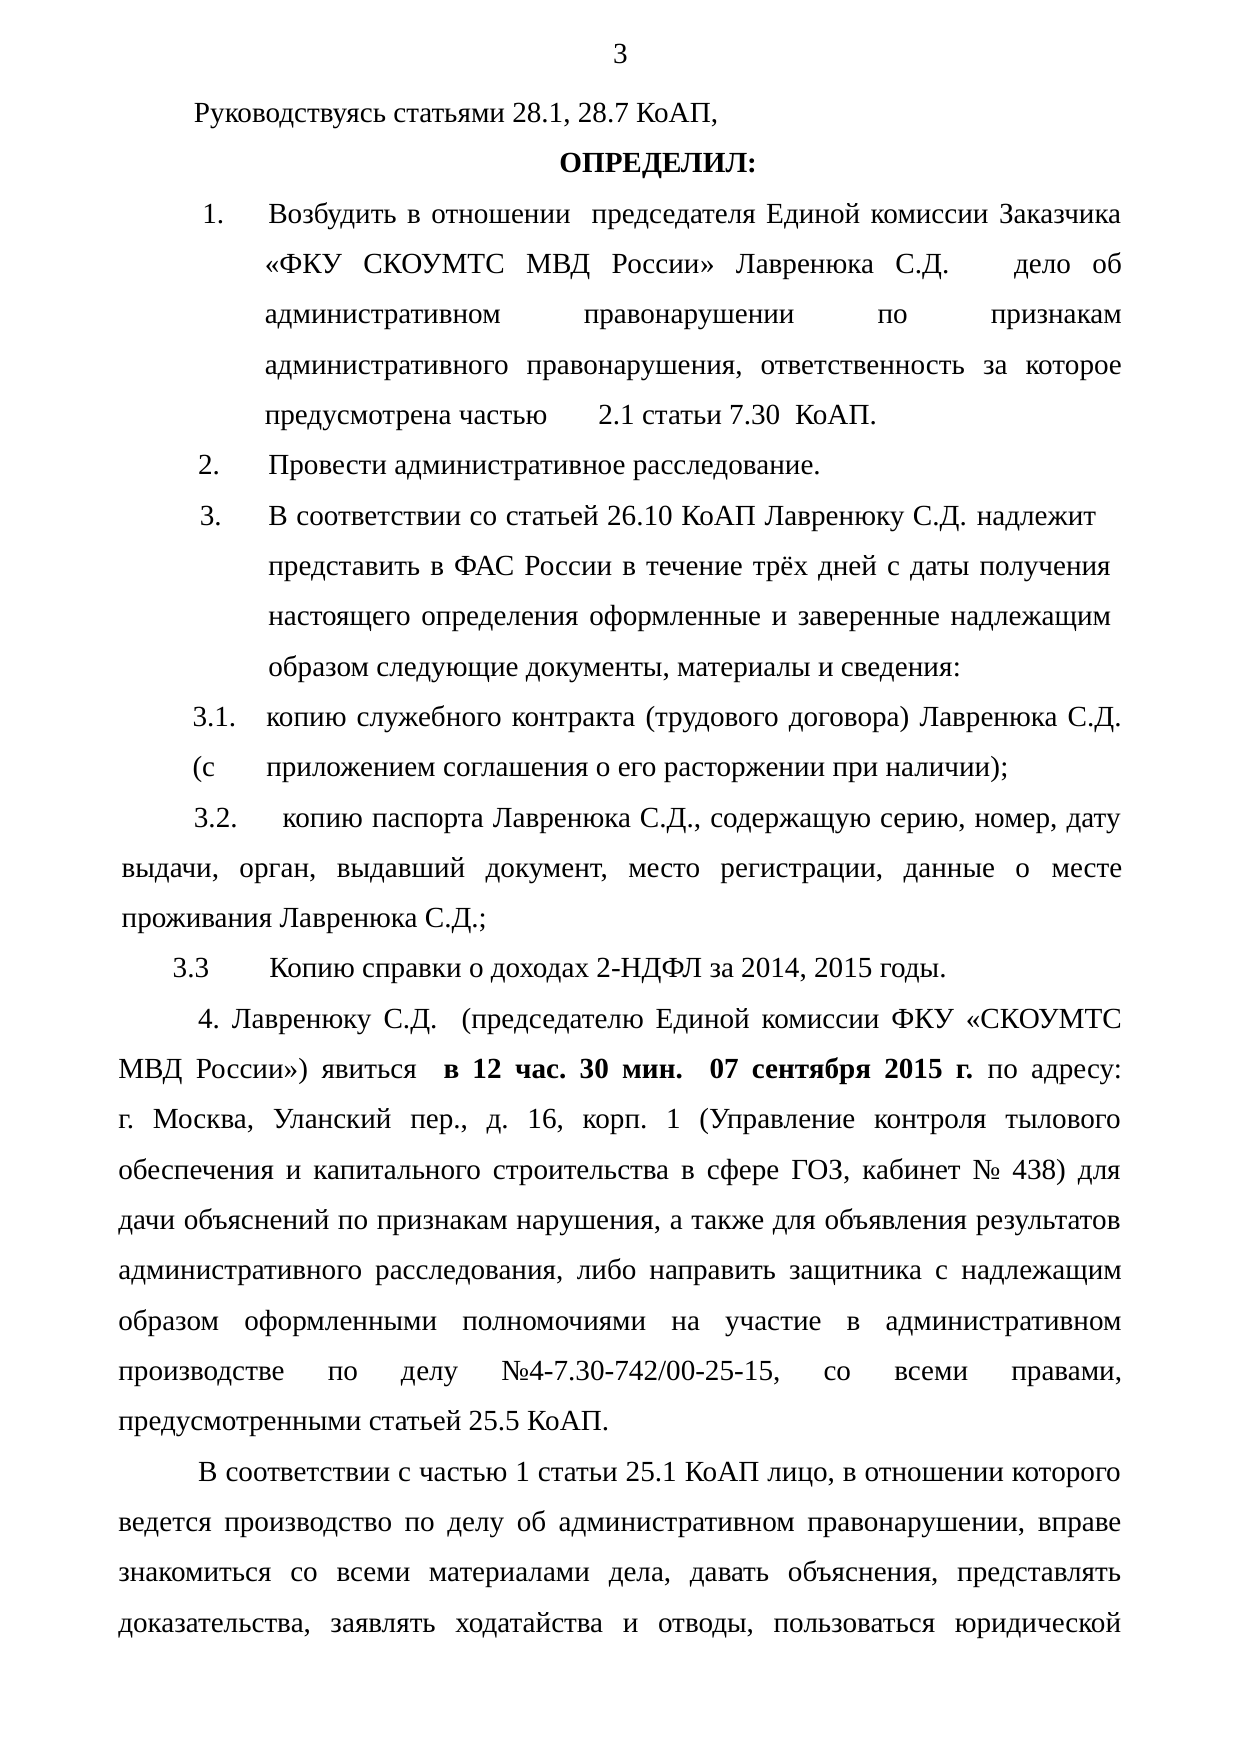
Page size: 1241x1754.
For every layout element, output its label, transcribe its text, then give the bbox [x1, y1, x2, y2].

text В соответствии с частью 1 статьи 25.1 КоАП лицо, в отношении которого ведется производство по делу об административном правонарушении, вправе знакомиться со всеми материалами дела, давать объяснения, представлять доказательства, заявлять ходатайства и отводы, пользоваться юридической [118, 1454, 1122, 1638]
list В соответствии со статьей 26.10 КоАП Лавренюку С.Д. надлежит представить в ФАС России в течение трёх дней с даты получения настоящего определения оформленные и заверенные надлежащим образом следующие документы, материалы и сведения: [118, 498, 1122, 682]
text ОПРЕДЕЛИЛ: [118, 146, 1122, 179]
list Копию справки о доходах 2-НДФЛ за 2014, 2015 годы. [121, 951, 1122, 984]
list Возбудить в отношении председателя Единой комиссии Заказчика «ФКУ СКОУМТС МВД России» Лавренюка С.Д. дело об административном правонарушении по признакам административного правонарушения, ответственность за которое предусмотрена частью 2.1 статьи 7.30 КоАП. [202, 196, 1122, 431]
list Провести административное расследование. [118, 447, 1122, 481]
text 4. Лавренюку С.Д. (председателю Единой комиссии ФКУ «СКОУМТС МВД России») явиться в 12 час. 30 мин. 07 сентября 2015 г. по адресу: г. Москва, Уланский пер., д. 16, корп. 1 (Управление контроля тылового обеспечения и капитального строительства в сфере ГОЗ, кабинет № 438) для дачи объяснений по признакам нарушения, а также для объявления результатов административного расследования, либо направить защитника с надлежащим образом оформленными полномочиями на участие в административном производстве по делу №4-7.30-742/00-25-15, со всеми правами, предусмотренными статьей 25.5 КоАП. [118, 1001, 1122, 1437]
text Руководствуясь статьями 28.1, 28.7 КоАП, [118, 95, 1122, 129]
list 3.2. копию паспорта Лавренюка С.Д., содержащую серию, номер, дату выдачи, орган, выдавший документ, место регистрации, данные о месте проживания Лавренюка С.Д.; [121, 800, 1122, 934]
list 3.1. копию служебного контракта (трудового договора) Лавренюка С.Д. (с приложением соглашения о его расторжении при наличии); [123, 699, 1122, 783]
